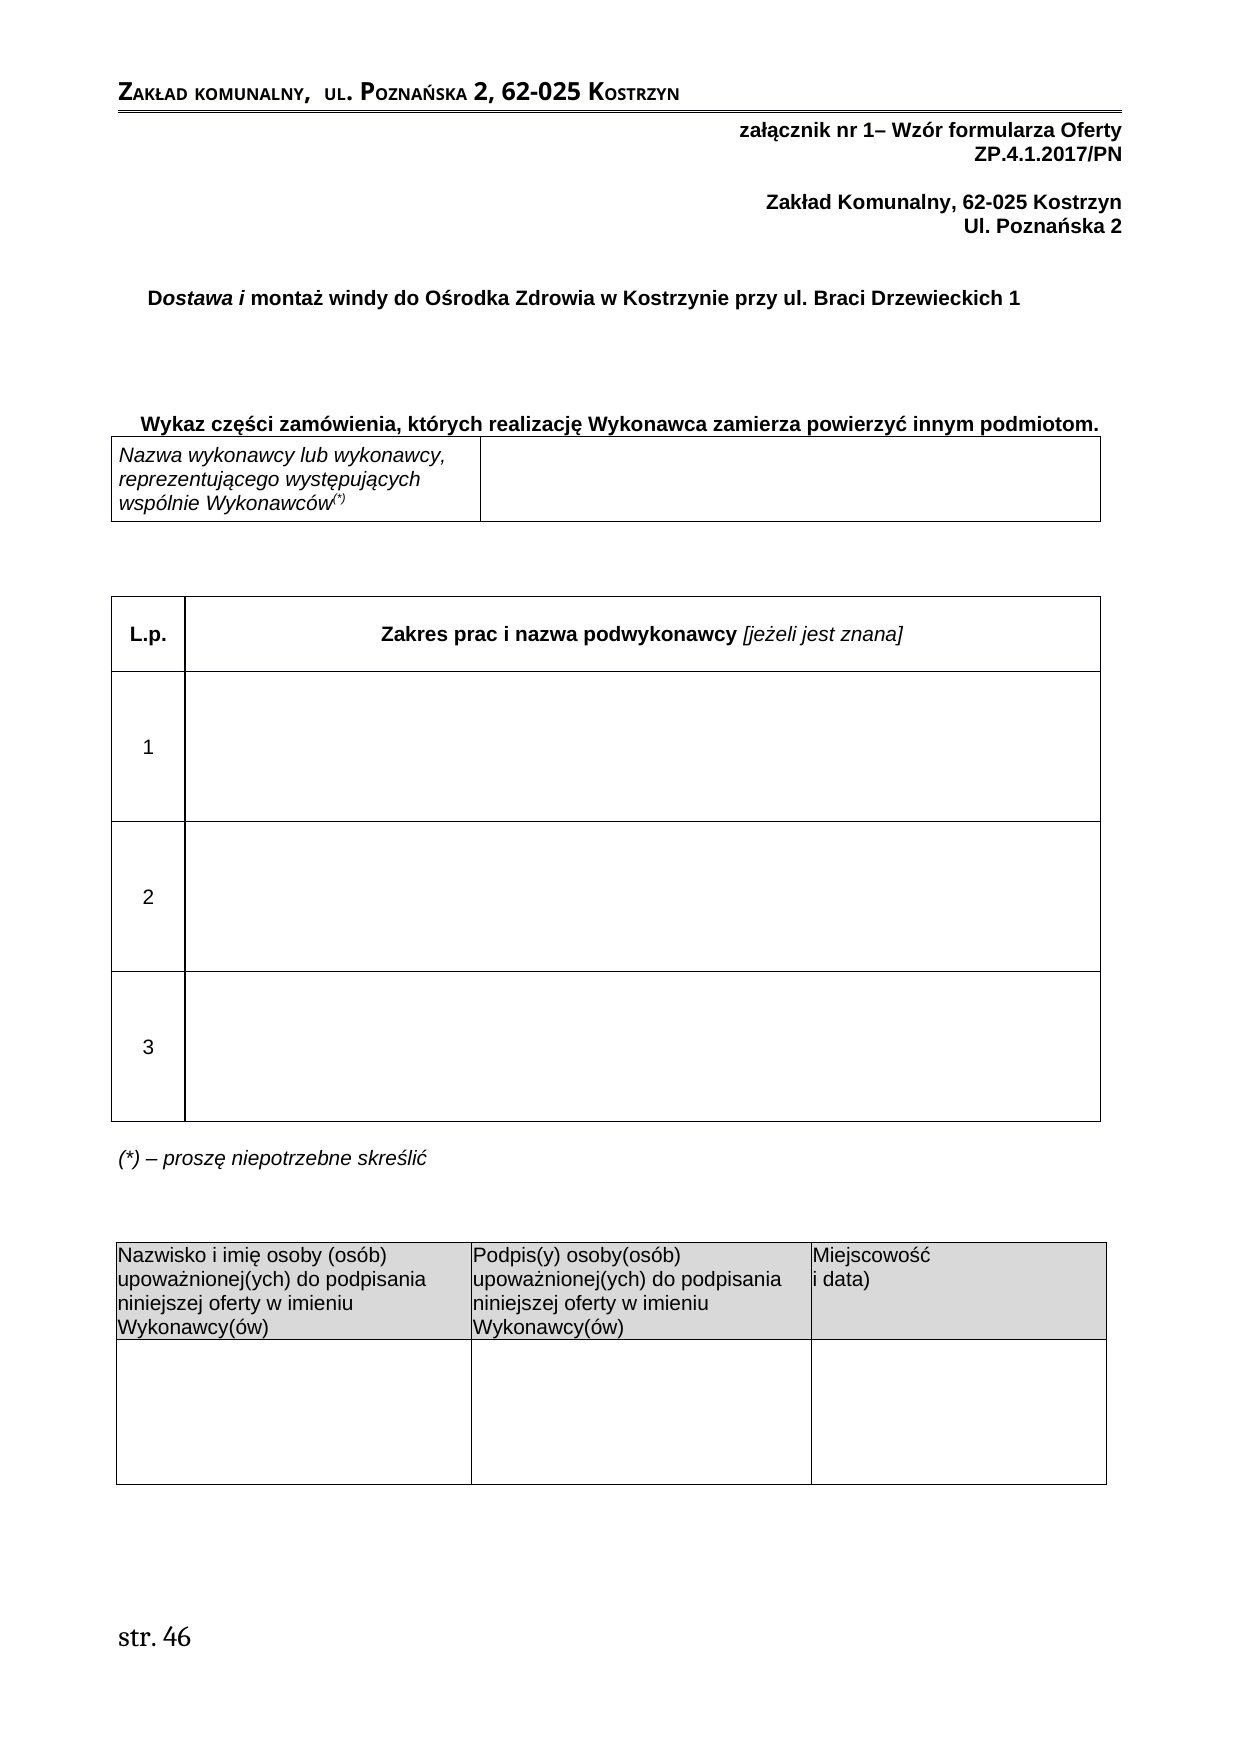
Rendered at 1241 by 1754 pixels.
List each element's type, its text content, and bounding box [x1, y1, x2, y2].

table_header Miejscowość i data) [812, 1243, 1106, 1339]
table_cell [186, 672, 1100, 821]
table_cell [812, 1340, 1106, 1484]
table_cell [117, 1340, 471, 1484]
table_header Zakres prac i nazwa podwykonawcy [jeżeli jest znana] [186, 597, 1100, 671]
table_cell 3 [112, 972, 184, 1121]
table_header Nazwisko i imię osoby (osób) upoważnionej(ych) do podpisania niniejszej oferty w imieniu Wykonawcy(ów) [117, 1243, 471, 1339]
text (*) – proszę niepotrzebne skreślić [118, 1146, 1122, 1170]
table_cell 1 [112, 672, 184, 821]
table_cell [472, 1340, 811, 1484]
table_cell 2 [112, 822, 184, 971]
text załącznik nr 1– Wzór formularza Oferty [118, 118, 1122, 142]
text Zakład Komunalny, 62-025 Kostrzyn [118, 190, 1122, 214]
text Wykaz części zamówienia, których realizację Wykonawca zamierza powierzyć innym podmiotom. [118, 412, 1122, 436]
table_header [481, 437, 1100, 521]
table_cell [186, 972, 1100, 1121]
table_header Podpis(y) osoby(osób) upoważnionej(ych) do podpisania niniejszej oferty w imieniu Wykonawcy(ów) [472, 1243, 811, 1339]
table_header Nazwa wykonawcy lub wykonawcy, reprezentującego występujących wspólnie Wykonawców(*) [112, 437, 480, 521]
list Dostawa i montaż windy do Ośrodka Zdrowia w Kostrzynie przy ul. Braci Drzewieckich 1 [142, 286, 1122, 310]
text ZP.4.1.2017/PN [118, 142, 1122, 166]
table_cell [186, 822, 1100, 971]
text Ul. Poznańska 2 [118, 214, 1122, 238]
table_header L.p. [112, 597, 184, 671]
